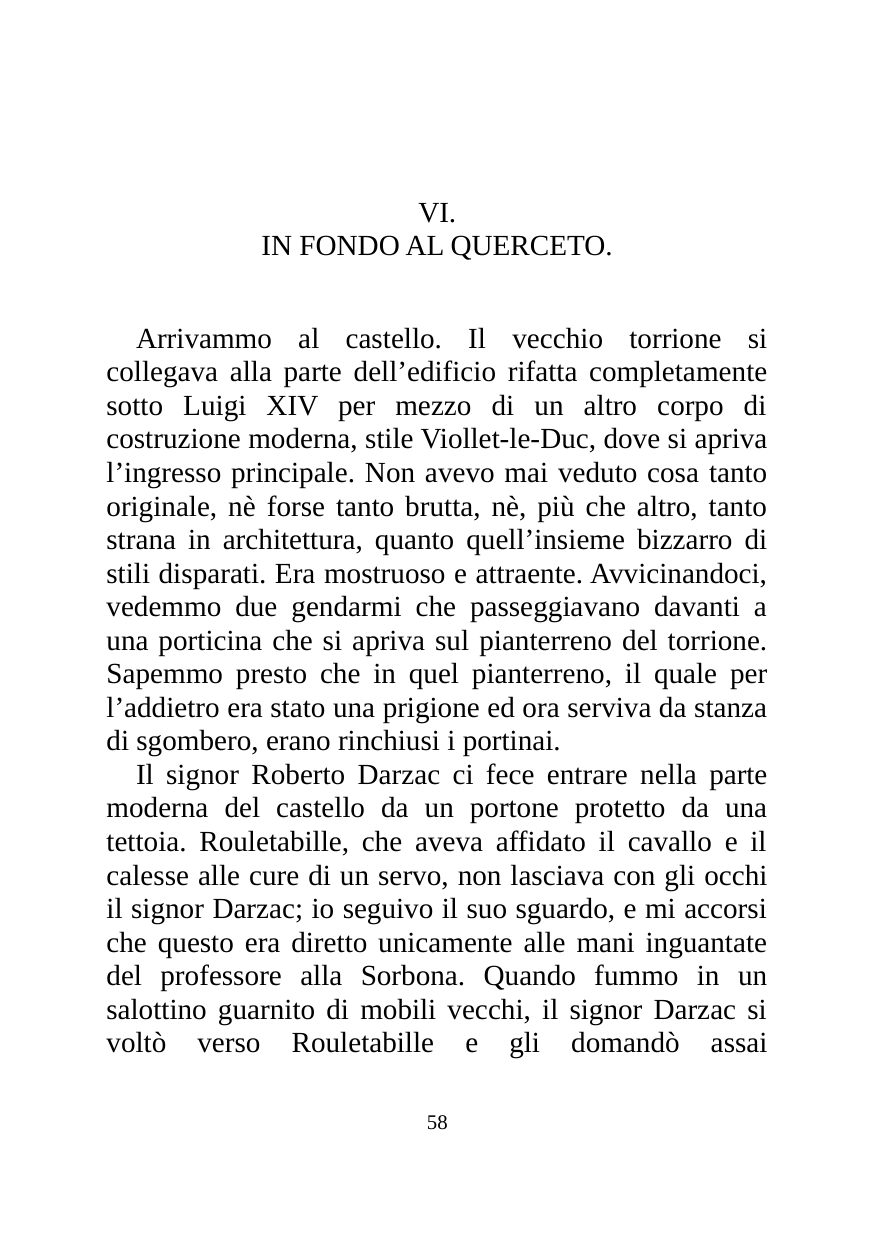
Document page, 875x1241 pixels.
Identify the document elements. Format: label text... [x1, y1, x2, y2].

text Arrivammo al castello. Il vecchio torrione si collegava alla parte dell’edificio rifatta completamente sotto Luigi XIV per mezzo di un altro corpo di costruzione moderna, stile Viollet-le-Duc, dove si apriva l’ingresso principale. Non avevo mai veduto cosa tanto originale, nè forse tanto brutta, nè, più che altro, tanto strana in architettura, quanto quell’insieme bizzarro di stili disparati. Era mostruoso e attraente. Avvicinandoci, vedemmo due gendarmi che passeggiavano davanti a una porticina che si apriva sul pianterreno del torrione. Sapemmo presto che in quel pianterreno, il quale per l’addietro era stato una prigione ed ora serviva da stanza di sgombero, erano rinchiusi i portinai. [106, 321, 768, 757]
text Il signor Roberto Darzac ci fece entrare nella parte moderna del castello da un portone protetto da una tettoia. Rouletabille, che aveva affidato il cavallo e il calesse alle cure di un servo, non lasciava con gli occhi il signor Darzac; io seguivo il suo sguardo, e mi accorsi che questo era diretto unicamente alle mani inguantate del professore alla Sorbona. Quando fummo in un salottino guarnito di mobili vecchi, il signor Darzac si voltò verso Rouletabille e gli domandò assai [106, 757, 768, 1059]
subtitle VI. IN FONDO AL QUERCETO. [106, 195, 768, 262]
